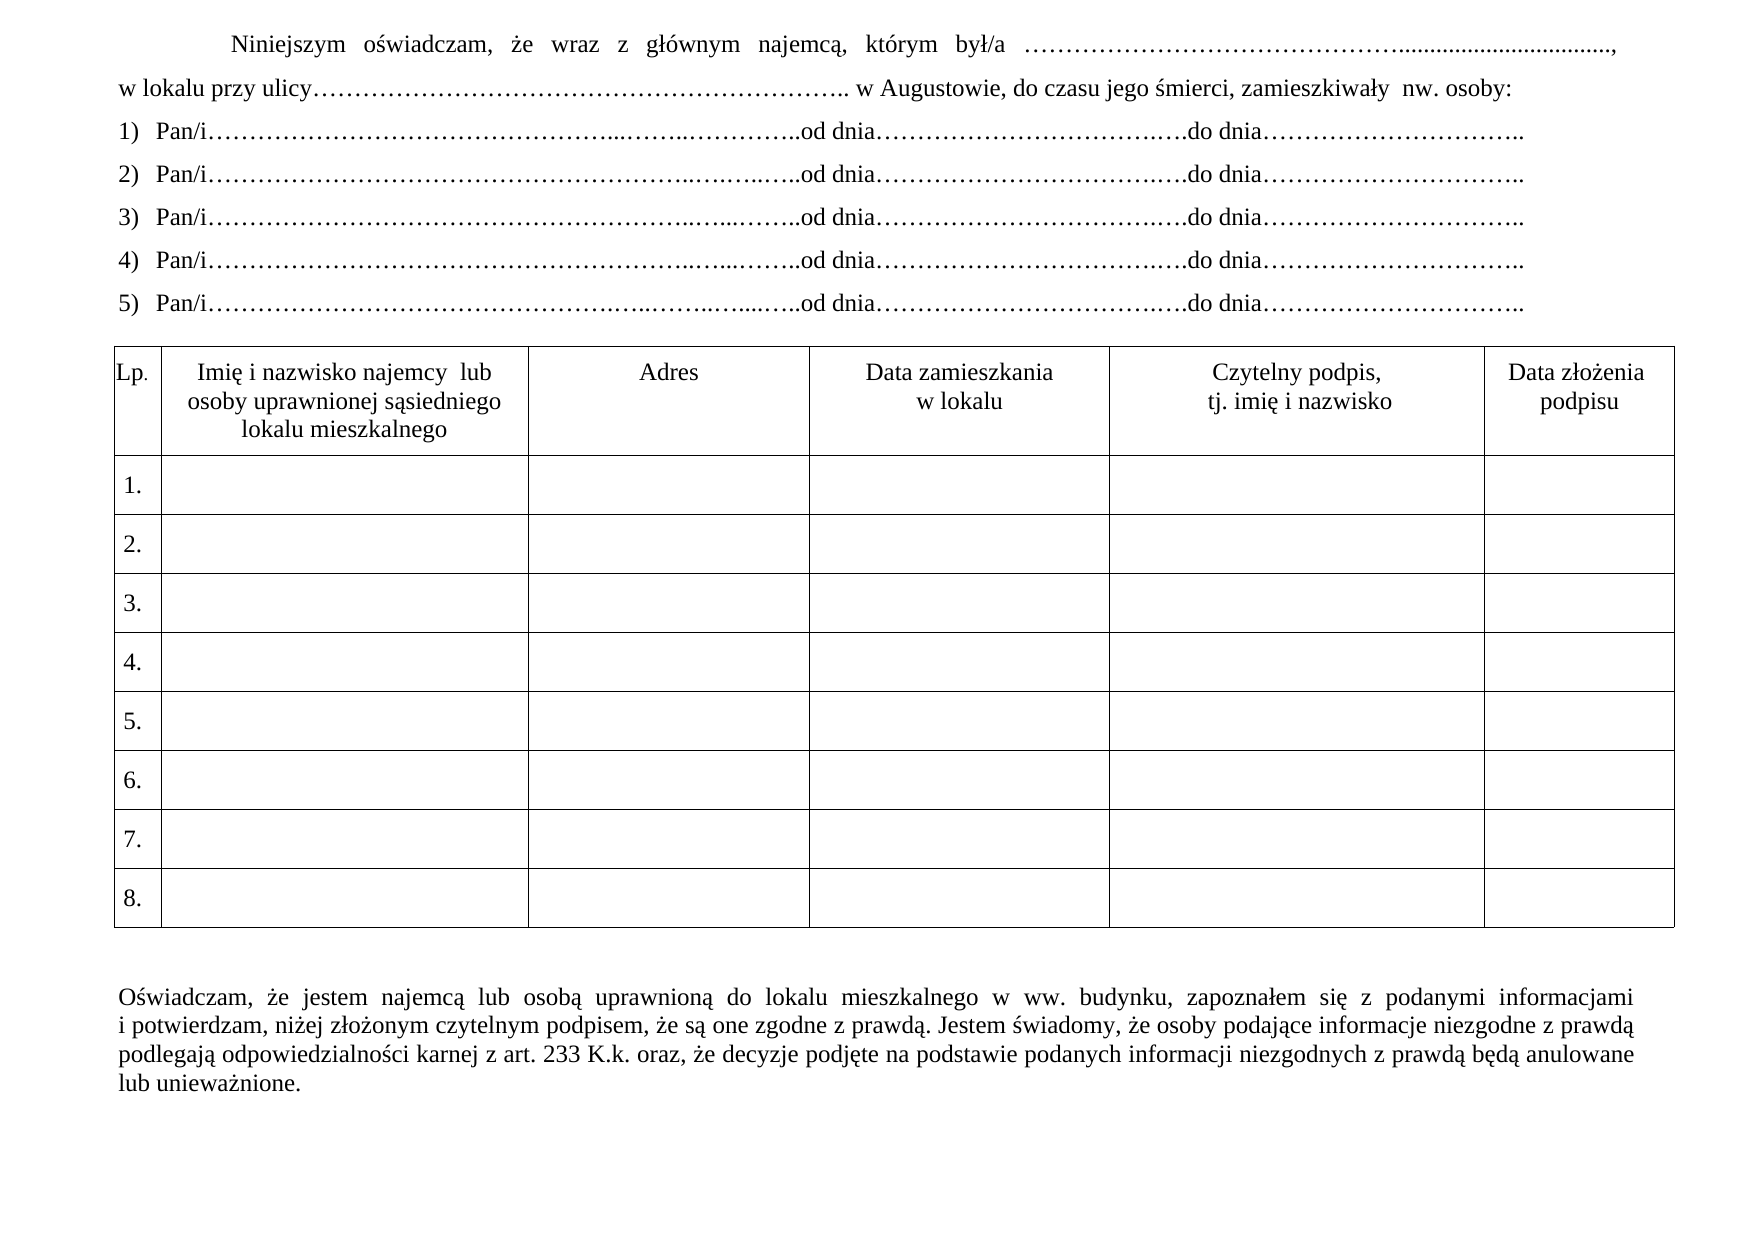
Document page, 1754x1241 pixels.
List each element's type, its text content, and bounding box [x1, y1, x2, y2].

table_cell [810, 574, 1109, 632]
table_cell [162, 692, 528, 750]
table_cell [162, 456, 528, 513]
list Pan/i…………………………………………………..…...……..od dnia…………………………….….do dnia………………………….. [118, 245, 1636, 274]
table_cell [1485, 515, 1674, 573]
table_cell [529, 633, 809, 691]
table_cell 7. [115, 810, 161, 868]
table_cell 6. [115, 751, 161, 809]
table_cell [529, 692, 809, 750]
table_cell 4. [115, 633, 161, 691]
table_header Imię i nazwisko najemcy lub osoby uprawnionej sąsiedniego lokalu mieszkalnego [162, 347, 528, 454]
table_cell [1110, 515, 1484, 573]
table_header Czytelny podpis, tj. imię i nazwisko [1110, 347, 1484, 454]
list Pan/i…………………………………………………..….…..…..od dnia…………………………….….do dnia………………………….. [118, 159, 1636, 188]
table_cell 8. [115, 869, 161, 927]
table_header Data zamieszkania w lokalu [810, 347, 1109, 454]
table_cell [162, 574, 528, 632]
table_cell [810, 692, 1109, 750]
table_cell [1110, 633, 1484, 691]
table_header Lp. [115, 347, 161, 454]
table_cell [1485, 869, 1674, 927]
table_cell [162, 751, 528, 809]
table_cell [810, 751, 1109, 809]
table_cell [1485, 810, 1674, 868]
table_header Adres [529, 347, 809, 454]
list Pan/i…………………………………………………..…...……..od dnia…………………………….….do dnia………………………….. [118, 202, 1636, 231]
table_cell [529, 456, 809, 513]
text Oświadczam, że jestem najemcą lub osobą uprawnioną do lokalu mieszkalnego w ww. budynku, zapoznałem się z podanymi informacjami i potwierdzam, niżej złożonym czytelnym podpisem, że są one zgodne z prawdą. Jestem świadomy, że osoby podające informacje niezgodne z prawdą podlegają odpowiedzialności karnej z art. 233 K.k. oraz, że decyzje podjęte na podstawie podanych informacji niezgodnych z prawdą będą anulowane lub unieważnione. [118, 982, 1636, 1097]
table_cell 5. [115, 692, 161, 750]
table_cell [1485, 456, 1674, 513]
table_cell [529, 515, 809, 573]
text Niniejszym oświadczam, że wraz z głównym najemcą, którym był/a ……………………………………….................................., w lokalu przy ulicy……………………………………………………….. w Augustowie, do czasu jego śmierci, zamieszkiwały nw. osoby: [118, 29, 1636, 101]
table_cell 3. [115, 574, 161, 632]
table_cell [810, 633, 1109, 691]
table_cell [1485, 633, 1674, 691]
table_cell [810, 869, 1109, 927]
table_cell [810, 456, 1109, 513]
table_cell [162, 810, 528, 868]
table_cell [1485, 574, 1674, 632]
table_cell [162, 515, 528, 573]
table_cell [1110, 456, 1484, 513]
table_cell [529, 869, 809, 927]
table_cell [1485, 751, 1674, 809]
table_cell [1485, 692, 1674, 750]
table_header Data złożenia podpisu [1485, 347, 1674, 454]
table_cell [162, 633, 528, 691]
table_cell 1. [115, 456, 161, 513]
table_cell [1110, 810, 1484, 868]
table_cell [1110, 869, 1484, 927]
table_cell [810, 810, 1109, 868]
table_cell [810, 515, 1109, 573]
table_cell [1110, 574, 1484, 632]
list Pan/i………………………………………….…..……..…....…..od dnia…………………………….….do dnia………………………….. [118, 288, 1636, 317]
table_cell [529, 751, 809, 809]
table_cell [162, 869, 528, 927]
table_cell [529, 574, 809, 632]
table_cell [1110, 692, 1484, 750]
table_cell [529, 810, 809, 868]
list Pan/i…………………………………………...……..…………..od dnia…………………………….….do dnia………………………….. [118, 116, 1636, 144]
table_cell 2. [115, 515, 161, 573]
table_cell [1110, 751, 1484, 809]
